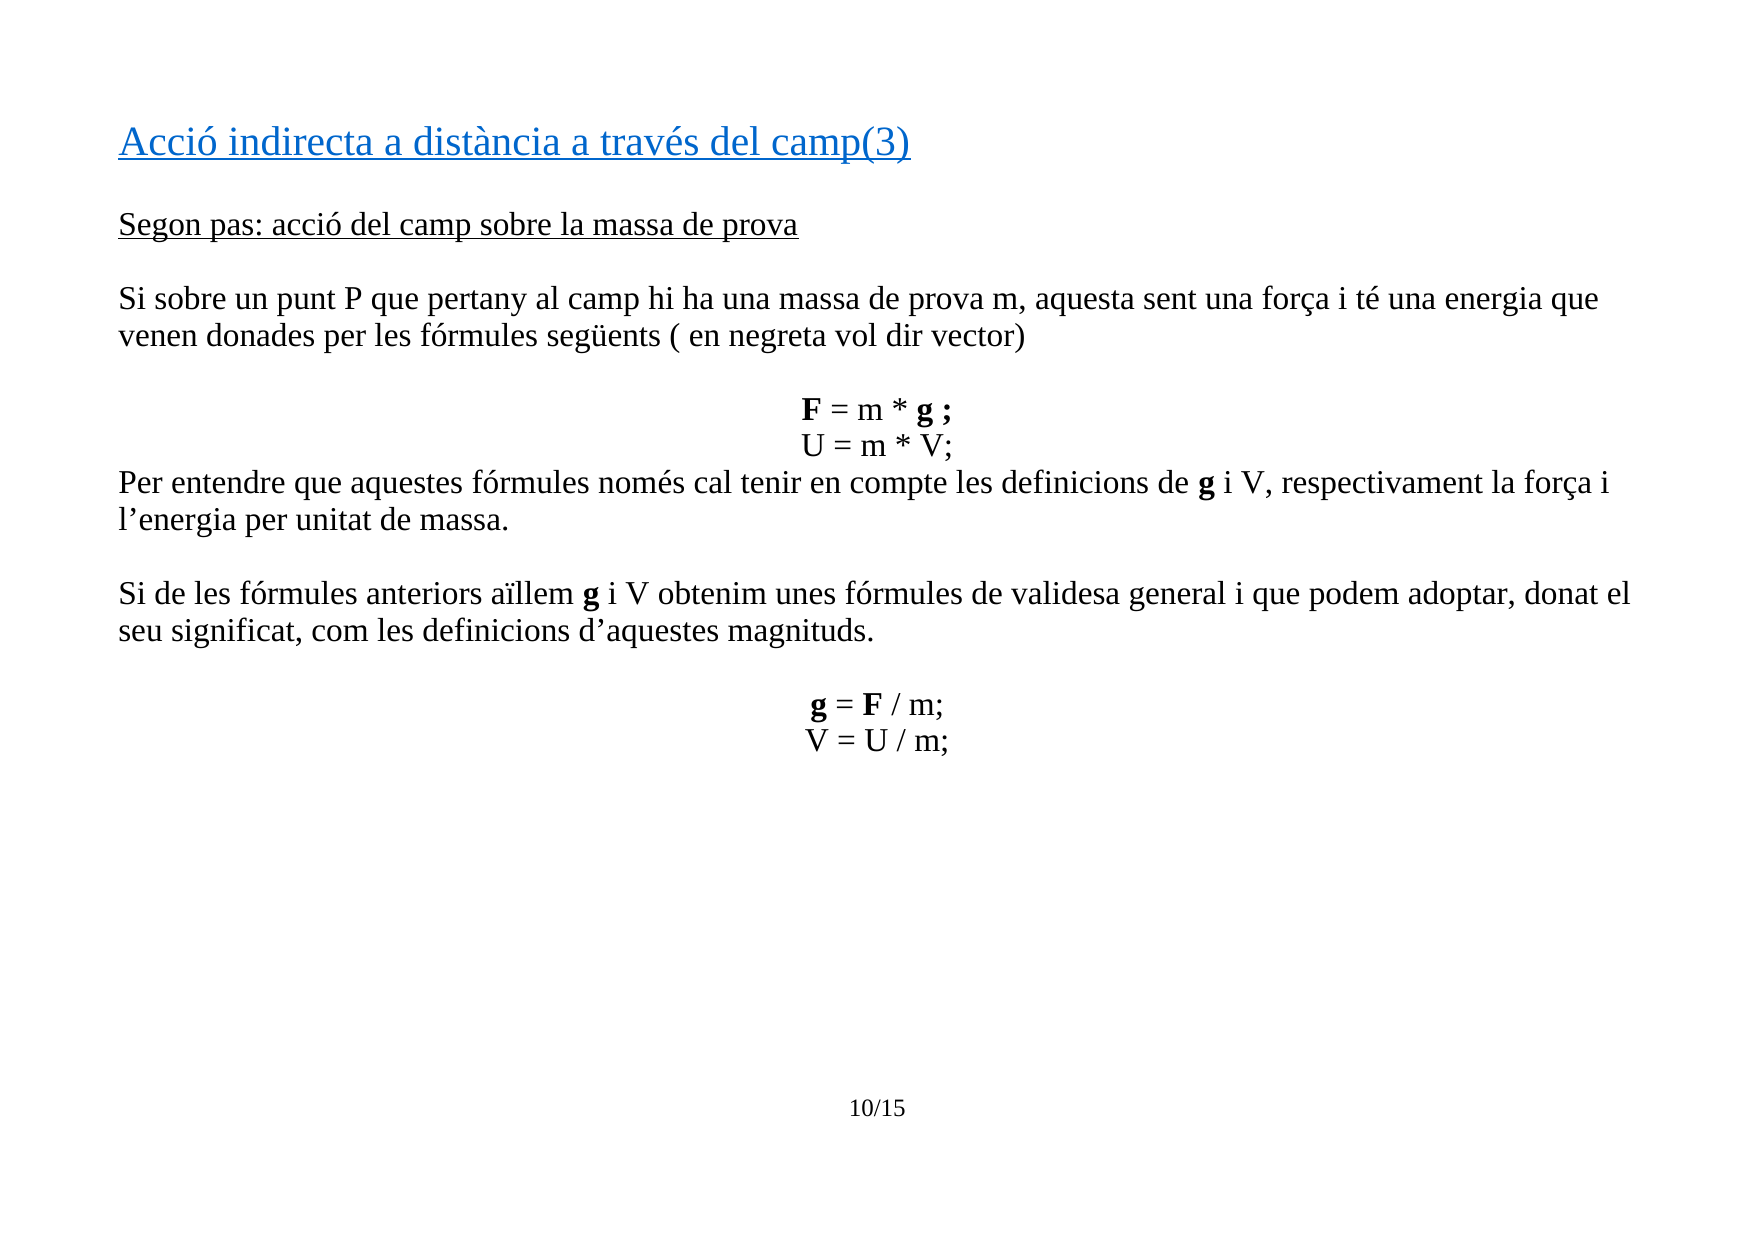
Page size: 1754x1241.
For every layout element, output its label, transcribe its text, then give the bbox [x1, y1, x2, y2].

text Per entendre que aquestes fórmules només cal tenir en compte les definicions de g i V, respectivament la força i l’energia per unitat de massa. [118, 464, 1636, 538]
text F = m * g ; [118, 390, 1636, 427]
text V = U / m; [118, 722, 1636, 759]
text Si de les fórmules anteriors aïllem g i V obtenim unes fórmules de validesa general i que podem adoptar, donat el seu significat, com les definicions d’aquestes magnituds. [118, 574, 1636, 648]
text G = F / m; [118, 685, 1636, 722]
text U = m * V; [118, 427, 1636, 464]
text Acció indirecta a distància a través del camp(3) [118, 118, 1636, 164]
text Segon pas: acció del camp sobre la massa de prova [118, 206, 1636, 243]
text Si sobre un punt P que pertany al camp hi ha una massa de prova m, aquesta sent una força i té una energia que venen donades per les fórmules següents ( en negreta vol dir vector) [118, 279, 1636, 353]
